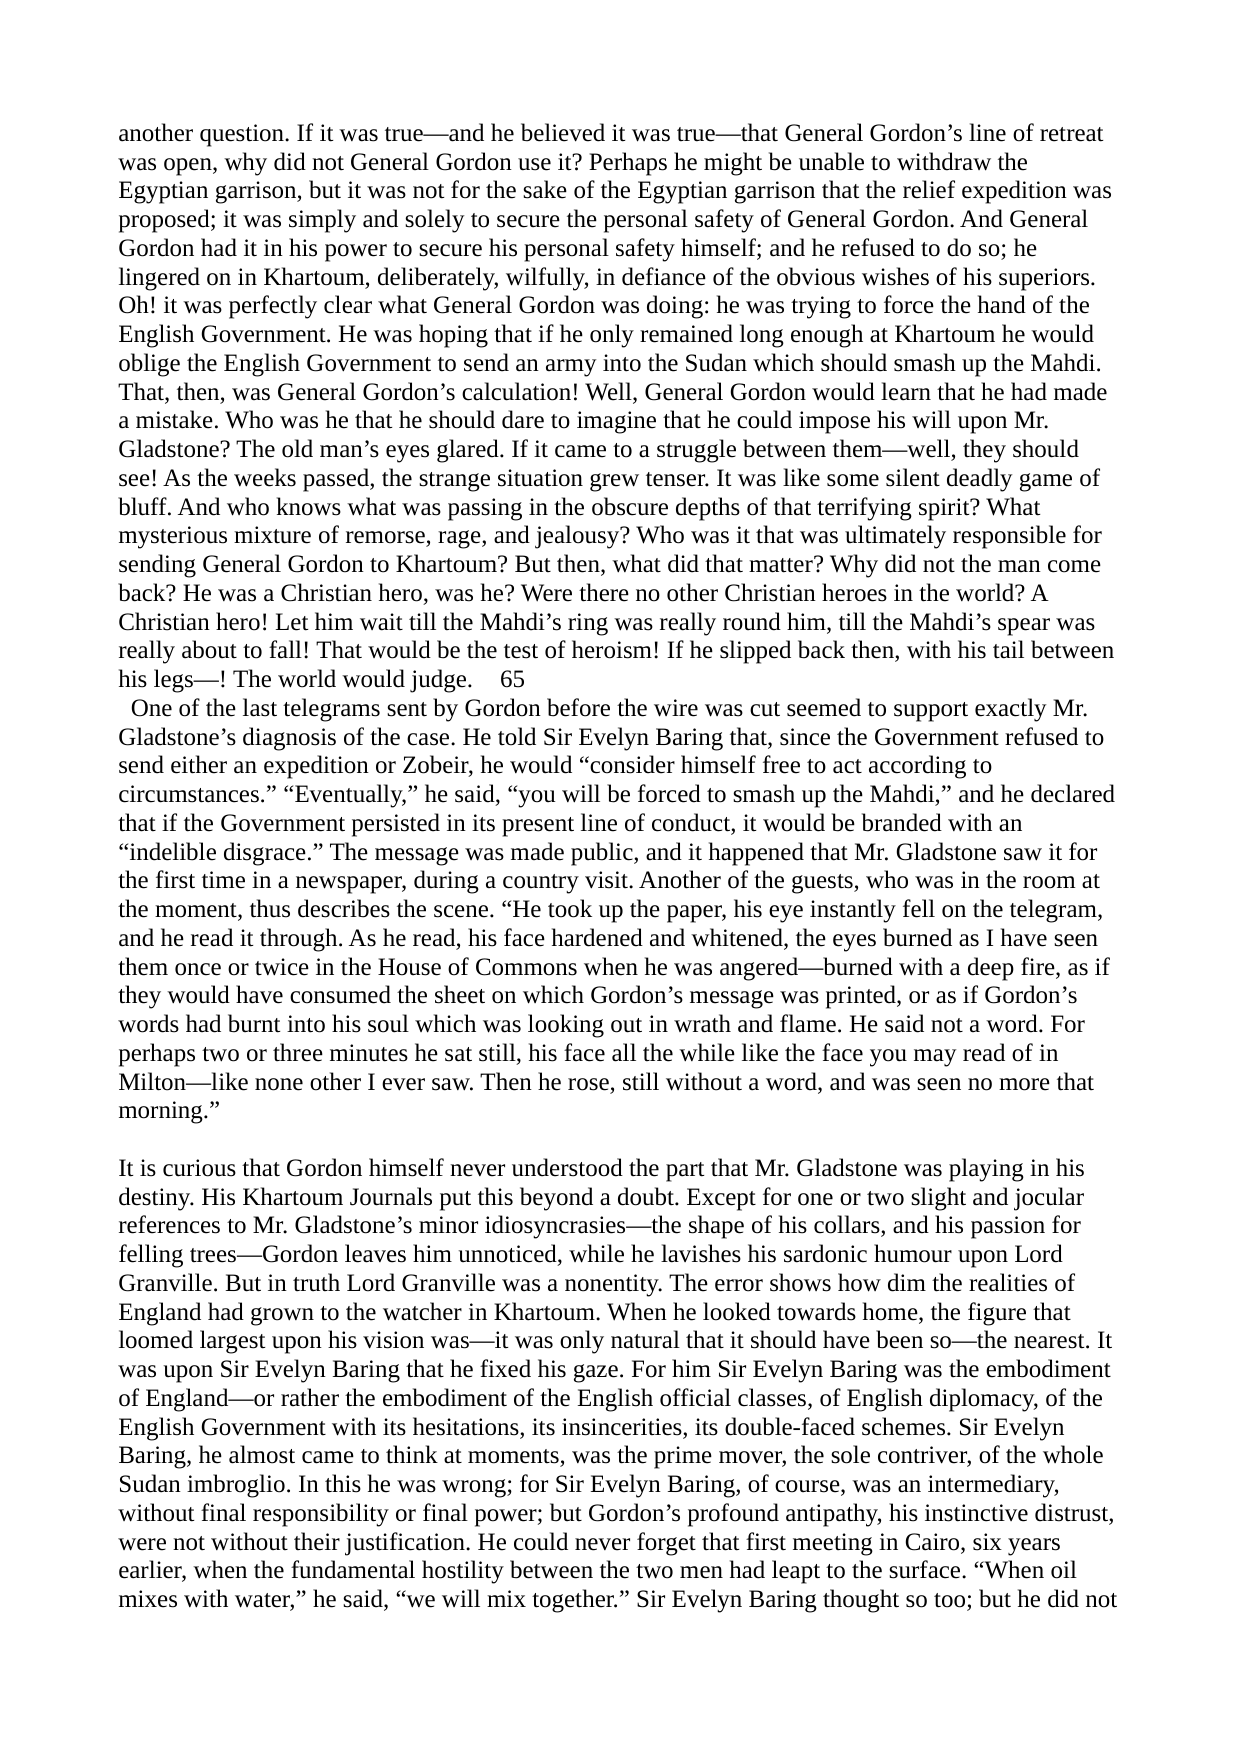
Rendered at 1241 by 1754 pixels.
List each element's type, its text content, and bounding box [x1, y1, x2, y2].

text another question. If it was true—and he believed it was true—that General Gordon’s line of retreat was open, why did not General Gordon use it? Perhaps he might be unable to withdraw the Egyptian garrison, but it was not for the sake of the Egyptian garrison that the relief expedition was proposed; it was simply and solely to secure the personal safety of General Gordon. And General Gordon had it in his power to secure his personal safety himself; and he refused to do so; he lingered on in Khartoum, deliberately, wilfully, in defiance of the obvious wishes of his superiors. Oh! it was perfectly clear what General Gordon was doing: he was trying to force the hand of the English Government. He was hoping that if he only remained long enough at Khartoum he would oblige the English Government to send an army into the Sudan which should smash up the Mahdi. That, then, was General Gordon’s calculation! Well, General Gordon would learn that he had made a mistake. Who was he that he should dare to imagine that he could impose his will upon Mr. Gladstone? The old man’s eyes glared. If it came to a struggle between them—well, they should see! As the weeks passed, the strange situation grew tenser. It was like some silent deadly game of bluff. And who knows what was passing in the obscure depths of that terrifying spirit? What mysterious mixture of remorse, rage, and jealousy? Who was it that was ultimately responsible for sending General Gordon to Khartoum? But then, what did that matter? Why did not the man come back? He was a Christian hero, was he? Were there no other Christian heroes in the world? A Christian hero! Let him wait till the Mahdi’s ring was really round him, till the Mahdi’s spear was really about to fall! That would be the test of heroism! If he slipped back then, with his tail between his legs—! The world would judge. 65 [118, 118, 1122, 693]
text It is curious that Gordon himself never understood the part that Mr. Gladstone was playing in his destiny. His Khartoum Journals put this beyond a doubt. Except for one or two slight and jocular references to Mr. Gladstone’s minor idiosyncrasies—the shape of his collars, and his passion for felling trees—Gordon leaves him unnoticed, while he lavishes his sardonic humour upon Lord Granville. But in truth Lord Granville was a nonentity. The error shows how dim the realities of England had grown to the watcher in Khartoum. When he looked towards home, the figure that loomed largest upon his vision was—it was only natural that it should have been so—the nearest. It was upon Sir Evelyn Baring that he fixed his gaze. For him Sir Evelyn Baring was the embodiment of England—or rather the embodiment of the English official classes, of English diplomacy, of the English Government with its hesitations, its insincerities, its double-faced schemes. Sir Evelyn Baring, he almost came to think at moments, was the prime mover, the sole contriver, of the whole Sudan imbroglio. In this he was wrong; for Sir Evelyn Baring, of course, was an intermediary, without final responsibility or final power; but Gordon’s profound antipathy, his instinctive distrust, were not without their justification. He could never forget that first meeting in Cairo, six years earlier, when the fundamental hostility between the two men had leapt to the surface. “When oil mixes with water,” he said, “we will mix together.” Sir Evelyn Baring thought so too; but he did not [118, 1153, 1122, 1613]
text One of the last telegrams sent by Gordon before the wire was cut seemed to support exactly Mr. Gladstone’s diagnosis of the case. He told Sir Evelyn Baring that, since the Government refused to send either an expedition or Zobeir, he would “consider himself free to act according to circumstances.” “Eventually,” he said, “you will be forced to smash up the Mahdi,” and he declared that if the Government persisted in its present line of conduct, it would be branded with an “indelible disgrace.” The message was made public, and it happened that Mr. Gladstone saw it for the first time in a newspaper, during a country visit. Another of the guests, who was in the room at the moment, thus describes the scene. “He took up the paper, his eye instantly fell on the telegram, and he read it through. As he read, his face hardened and whitened, the eyes burned as I have seen them once or twice in the House of Commons when he was angered—burned with a deep fire, as if they would have consumed the sheet on which Gordon’s message was printed, or as if Gordon’s words had burnt into his soul which was looking out in wrath and flame. He said not a word. For perhaps two or three minutes he sat still, his face all the while like the face you may read of in Milton—like none other I ever saw. Then he rose, still without a word, and was seen no more that morning.” [118, 693, 1122, 1124]
